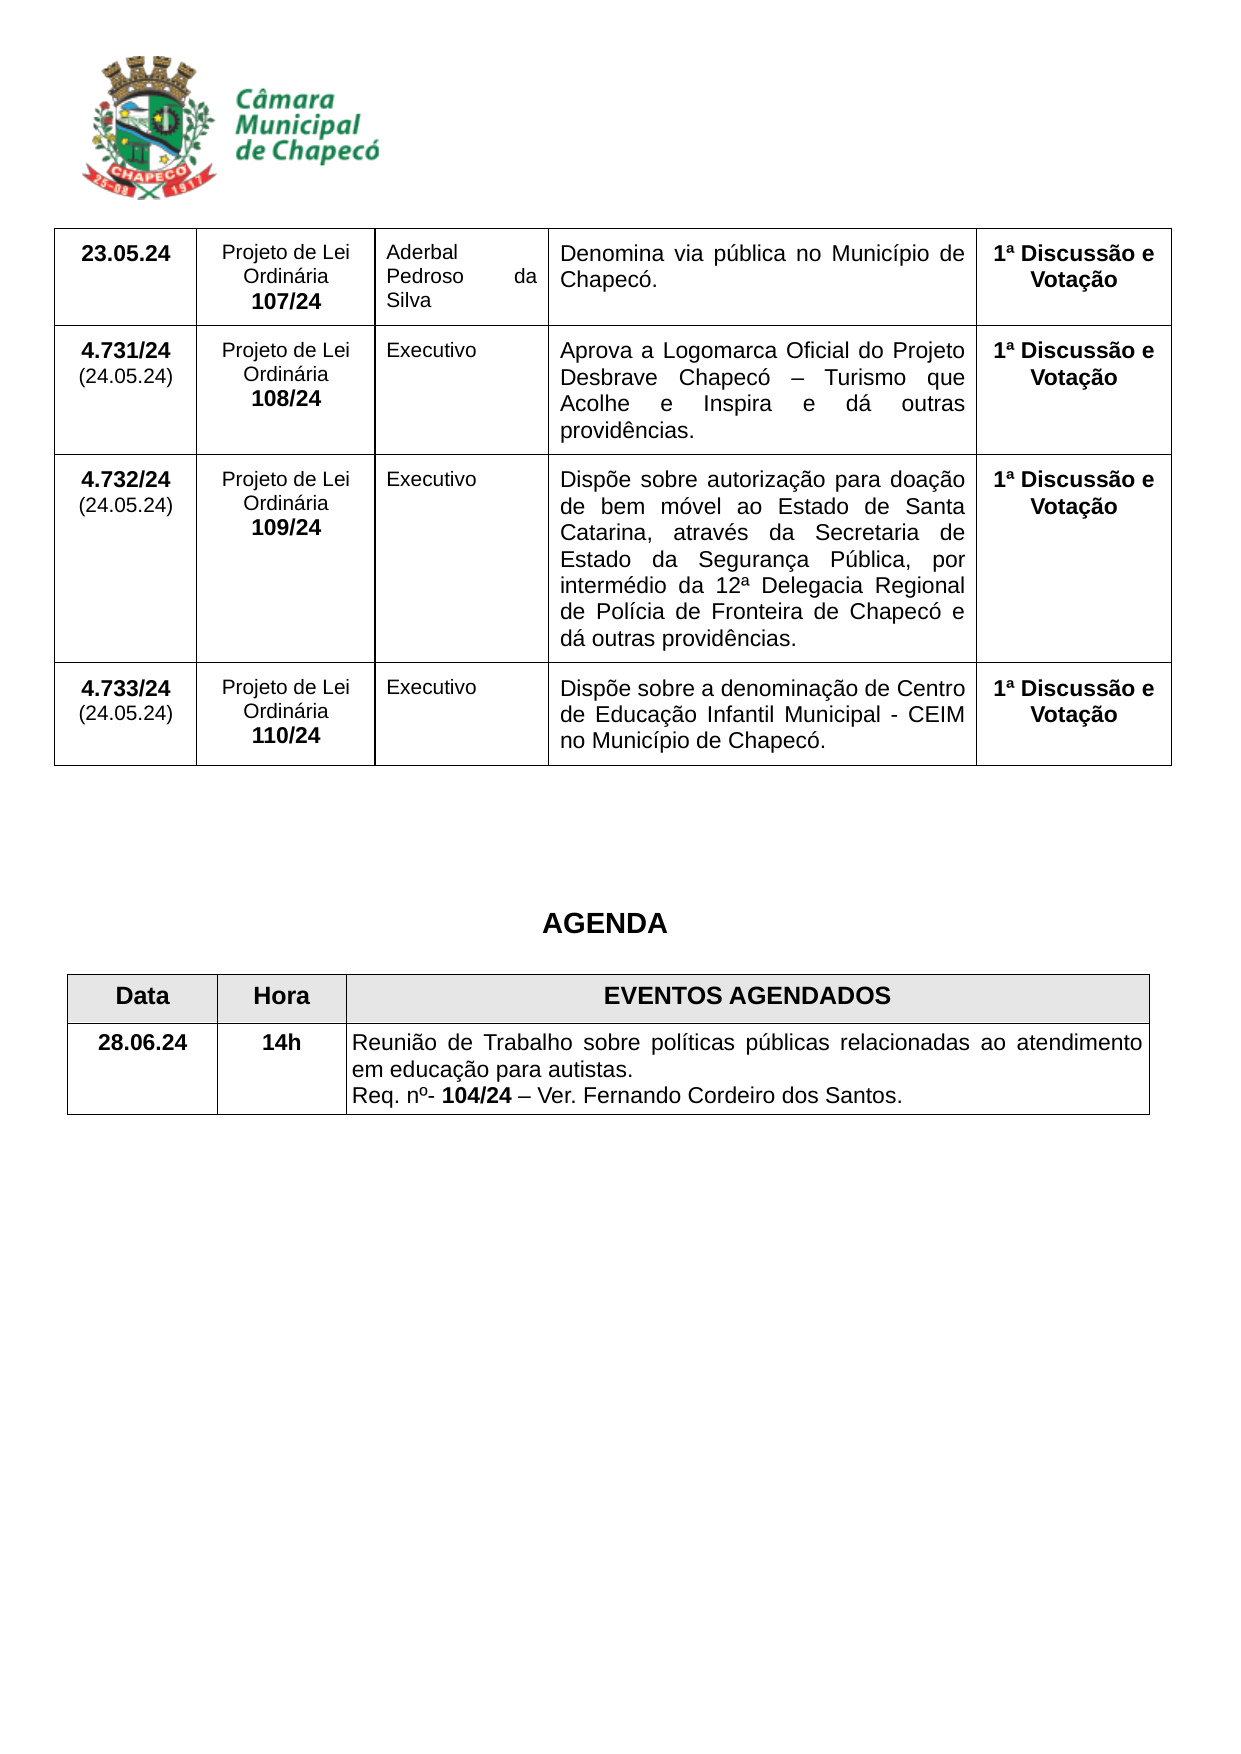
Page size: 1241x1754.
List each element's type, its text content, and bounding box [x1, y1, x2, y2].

table_header Hora [218, 975, 346, 1022]
picture [81, 56, 379, 200]
table_cell 28.06.24 [68, 1024, 217, 1114]
table_cell Aderbal Pedroso da Silva [376, 229, 548, 325]
table_cell 1ª Discussão e Votação [977, 326, 1171, 454]
table_cell Executivo [376, 663, 548, 765]
table_cell 1ª Discussão e Votação [977, 455, 1171, 662]
table_cell Denomina via pública no Município de Chapecó. [549, 229, 976, 325]
table_cell Executivo [376, 455, 548, 662]
table_cell Projeto de Lei Ordinária 108/24 [197, 326, 374, 454]
table_cell Executivo [376, 326, 548, 454]
table_cell 14h [218, 1024, 346, 1114]
table_cell 1ª Discussão e Votação [977, 663, 1171, 765]
table_cell 1ª Discussão e Votação [977, 229, 1171, 325]
table_header EVENTOS AGENDADOS [347, 975, 1149, 1022]
table_cell 23.05.24 [55, 229, 196, 325]
table_cell Projeto de Lei Ordinária 107/24 [197, 229, 374, 325]
table_cell Dispõe sobre autorização para doação de bem móvel ao Estado de Santa Catarina, através da Secretaria de Estado da Segurança Pública, por intermédio da 12ª Delegacia Regional de Polícia de Fronteira de Chapecó e dá outras providências. [549, 455, 976, 662]
table_cell Projeto de Lei Ordinária 110/24 [197, 663, 374, 765]
table_cell 4.733/24 (24.05.24) [55, 663, 196, 765]
table_cell Reunião de Trabalho sobre políticas públicas relacionadas ao atendimento em educação para autistas. Req. nº- 104/24 – Ver. Fernando Cordeiro dos Santos. [347, 1024, 1149, 1114]
text AGENDA [65, 906, 1145, 939]
table_cell 4.731/24 (24.05.24) [55, 326, 196, 454]
table_header Data [68, 975, 217, 1022]
table_cell Projeto de Lei Ordinária 109/24 [197, 455, 374, 662]
table_cell 4.732/24 (24.05.24) [55, 455, 196, 662]
table_cell Aprova a Logomarca Oficial do Projeto Desbrave Chapecó – Turismo que Acolhe e Inspira e dá outras providências. [549, 326, 976, 454]
table_cell Dispõe sobre a denominação de Centro de Educação Infantil Municipal - CEIM no Município de Chapecó. [549, 663, 976, 765]
